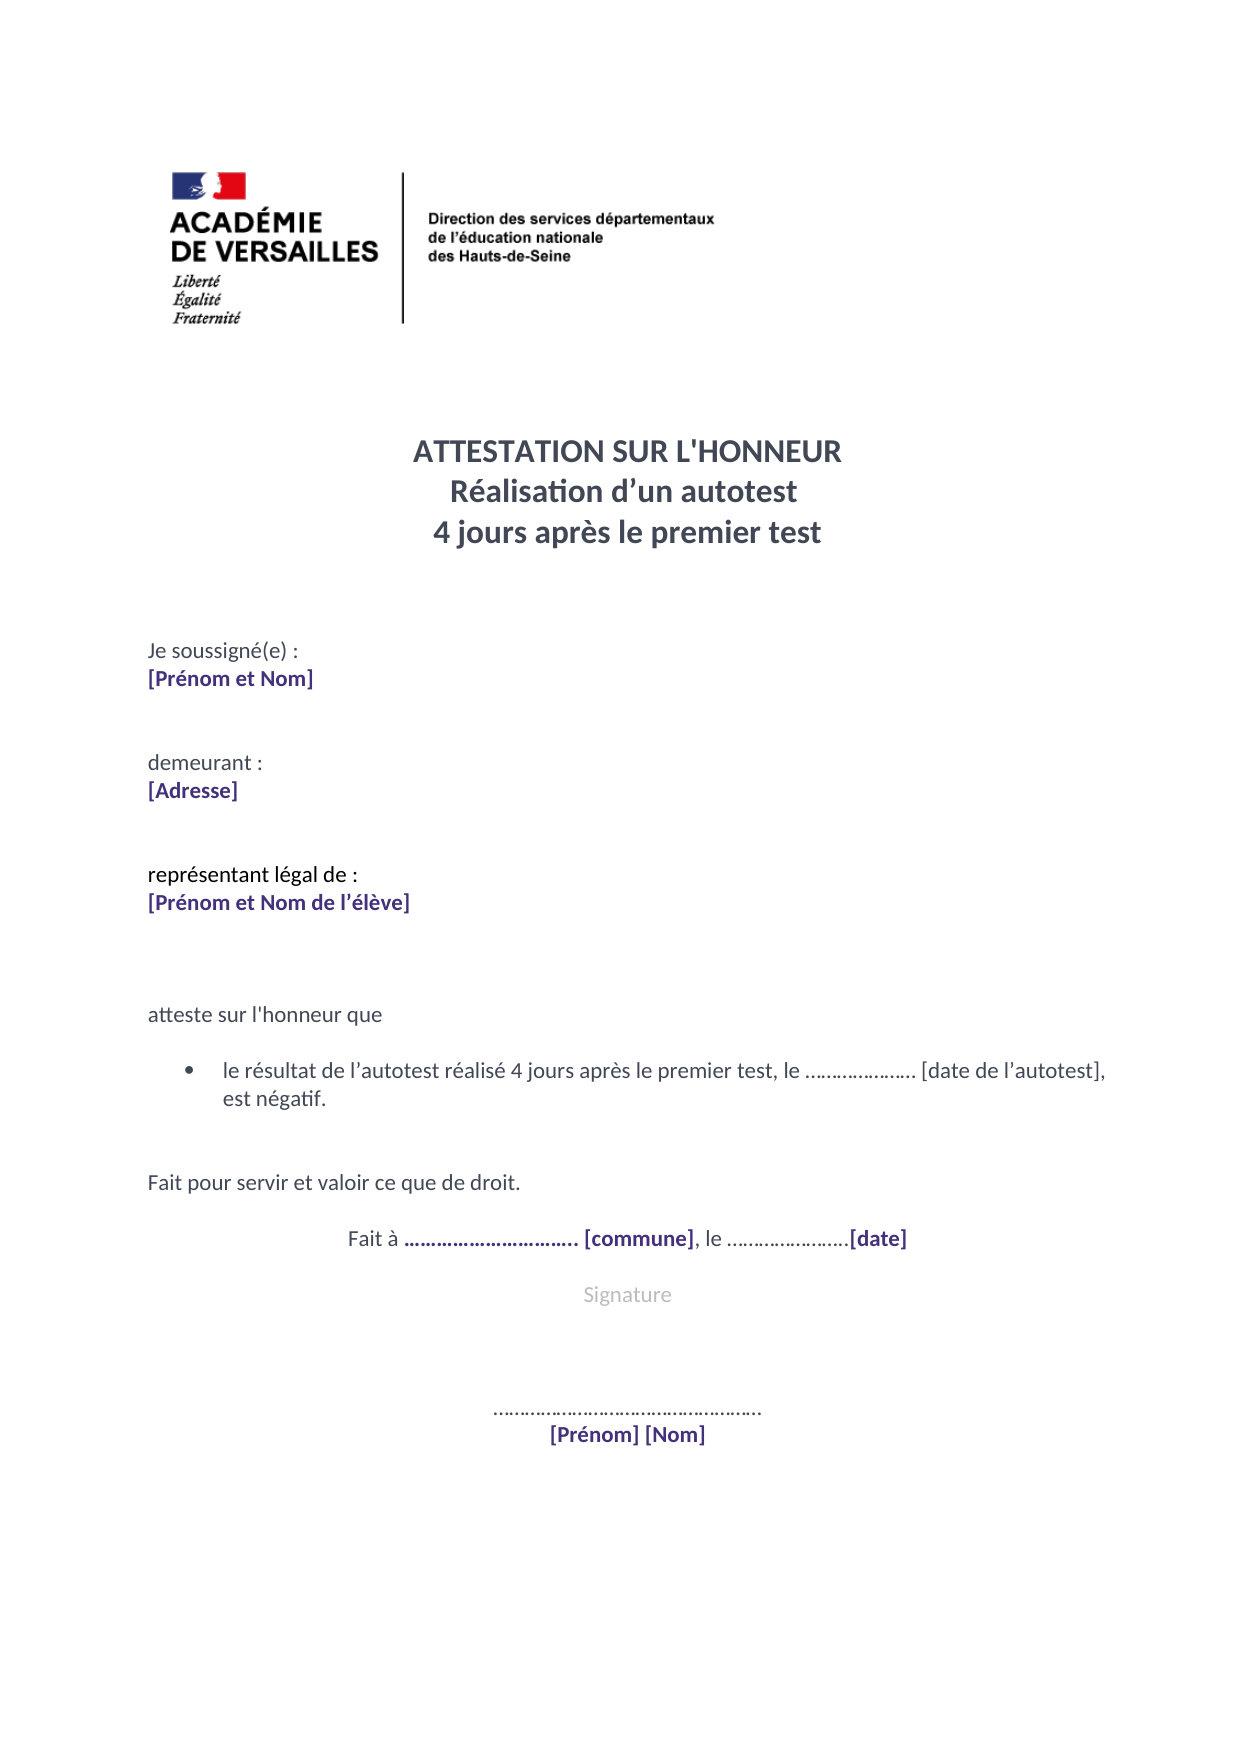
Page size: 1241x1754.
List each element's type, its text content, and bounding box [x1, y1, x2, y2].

text [Prénom] [Nom] [148, 1421, 1107, 1449]
text Réalisation d’un autotest [148, 471, 1107, 511]
text Fait pour servir et valoir ce que de droit. [148, 1168, 1107, 1196]
text [Prénom et Nom de l’élève] [148, 888, 1107, 916]
text Je soussigné(e) : [148, 636, 1107, 664]
text Fait à ………………………….. [commune], le …………………..[date] [148, 1224, 1107, 1252]
text [Adresse] [148, 776, 1107, 804]
text …………………………………………… [148, 1393, 1107, 1421]
list le résultat de l’autotest réalisé 4 jours après le premier test, le ………………… [date de l’autotest], est négatif. [185, 1056, 1107, 1112]
picture [147, 147, 739, 349]
text ATTESTATION SUR L'HONNEUR [148, 430, 1107, 471]
text 4 jours après le premier test [148, 511, 1107, 552]
text Signature [148, 1281, 1107, 1308]
text atteste sur l'honneur que [148, 1000, 1107, 1028]
text représentant légal de : [148, 860, 1107, 888]
text demeurant : [148, 748, 1107, 776]
text [Prénom et Nom] [148, 664, 1107, 692]
